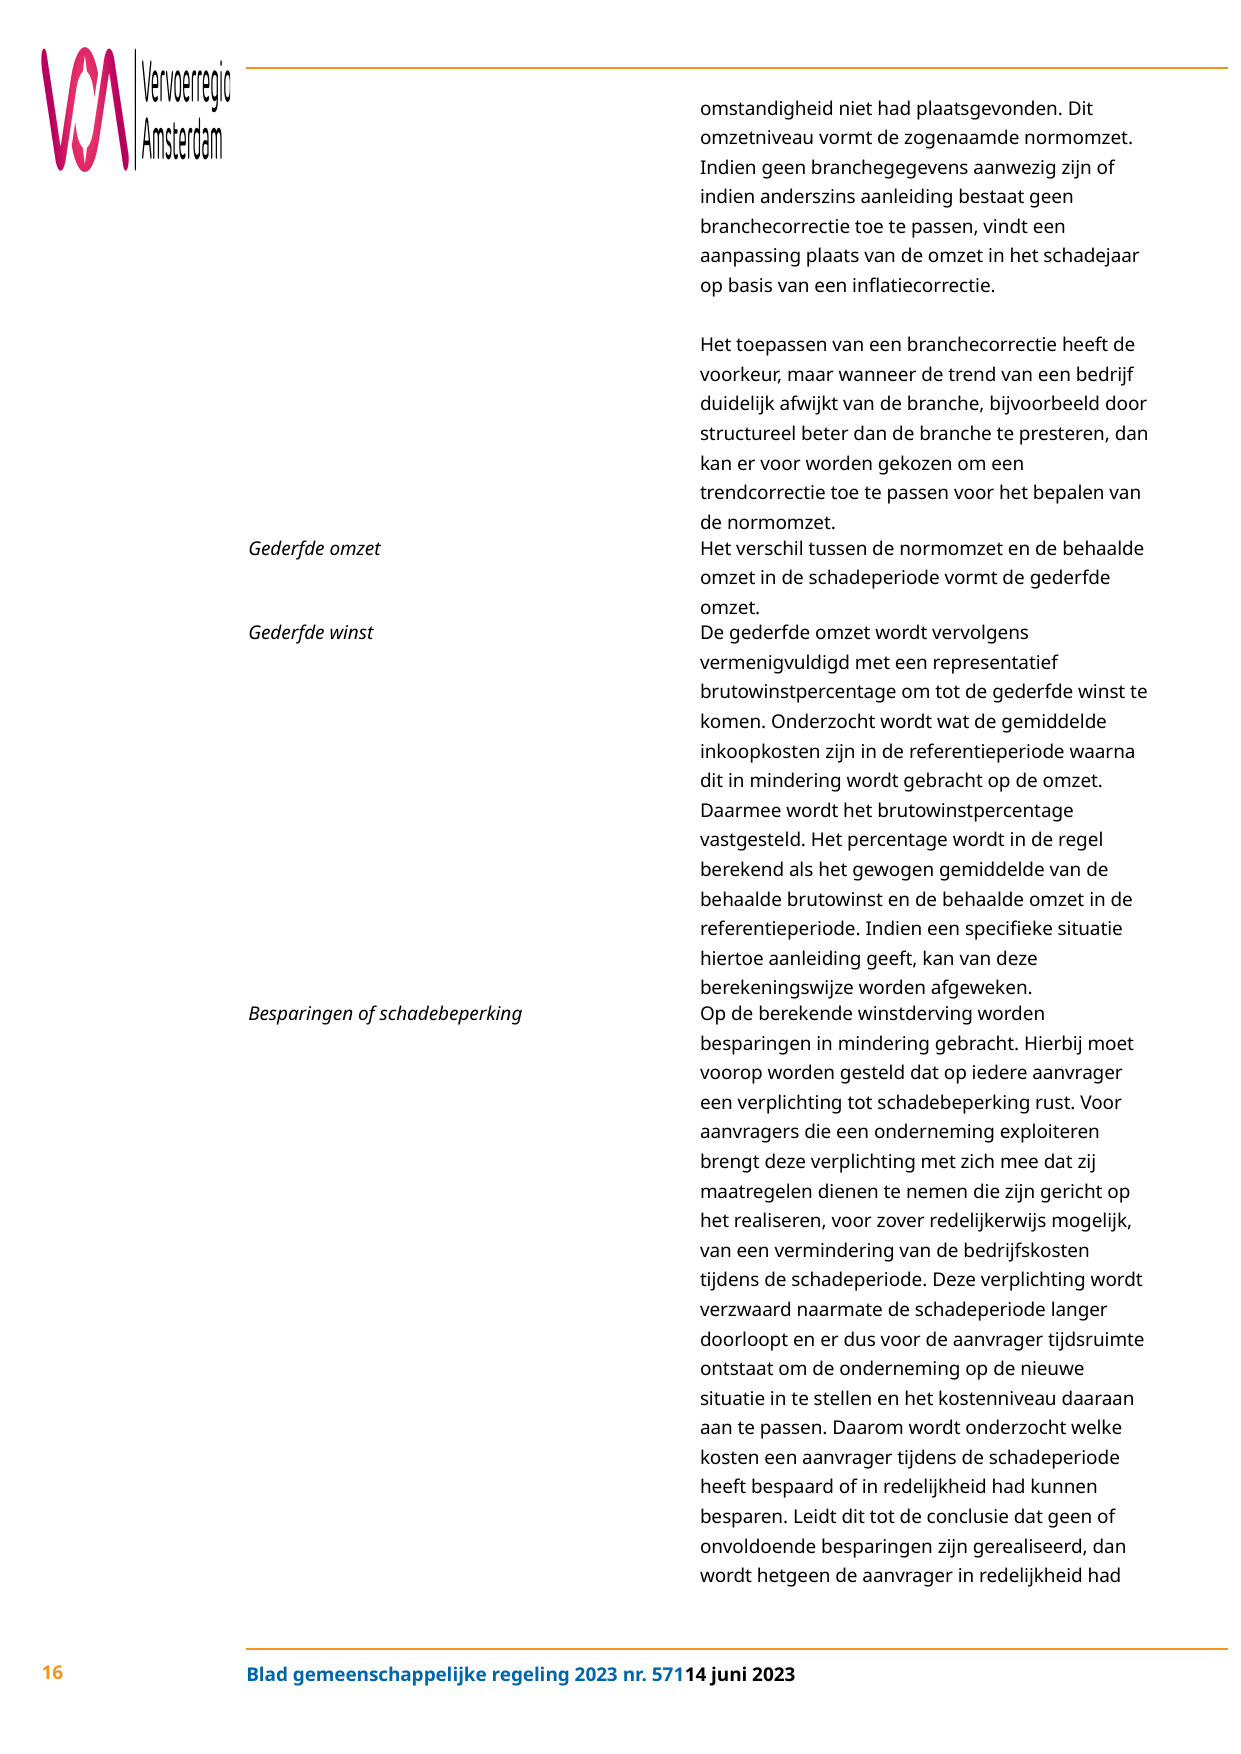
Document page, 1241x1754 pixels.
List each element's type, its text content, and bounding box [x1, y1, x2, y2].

table_cell [248, 95, 700, 535]
picture [41, 47, 231, 172]
table_cell Het verschil tussen de normomzet en de behaalde omzet in de schadeperiode vormt de gederfde omzet. [700, 535, 1152, 619]
table_cell omstandigheid niet had plaatsgevonden. Dit omzetniveau vormt de zogenaamde normomzet. Indien geen branchegegevens aanwezig zijn of indien anderszins aanleiding bestaat geen branchecorrectie toe te passen, vindt een aanpassing plaats van de omzet in het schadejaar op basis van een inflatiecorrectie. Het toepassen van een branchecorrectie heeft de voorkeur, maar wanneer de trend van een bedrijf duidelijk afwijkt van de branche, bijvoorbeeld door structureel beter dan de branche te presteren, dan kan er voor worden gekozen om een trendcorrectie toe te passen voor het bepalen van de normomzet. [700, 95, 1152, 535]
table_cell Gederfde winst [248, 620, 700, 1000]
table_cell Besparingen of schadebeperking [248, 1000, 700, 1588]
table_cell De gederfde omzet wordt vervolgens vermenigvuldigd met een representatief brutowinstpercentage om tot de gederfde winst te komen. Onderzocht wordt wat de gemiddelde inkoopkosten zijn in de referentieperiode waarna dit in mindering wordt gebracht op de omzet. Daarmee wordt het brutowinstpercentage vastgesteld. Het percentage wordt in de regel berekend als het gewogen gemiddelde van de behaalde brutowinst en de behaalde omzet in de referentieperiode. Indien een specifieke situatie hiertoe aanleiding geeft, kan van deze berekeningswijze worden afgeweken. [700, 620, 1152, 1000]
table_cell Op de berekende winstderving worden besparingen in mindering gebracht. Hierbij moet voorop worden gesteld dat op iedere aanvrager een verplichting tot schadebeperking rust. Voor aanvragers die een onderneming exploiteren brengt deze verplichting met zich mee dat zij maatregelen dienen te nemen die zijn gericht op het realiseren, voor zover redelijkerwijs mogelijk, van een vermindering van de bedrijfskosten tijdens de schadeperiode. Deze verplichting wordt verzwaard naarmate de schadeperiode langer doorloopt en er dus voor de aanvrager tijdsruimte ontstaat om de onderneming op de nieuwe situatie in te stellen en het kostenniveau daaraan aan te passen. Daarom wordt onderzocht welke kosten een aanvrager tijdens de schadeperiode heeft bespaard of in redelijkheid had kunnen besparen. Leidt dit tot de conclusie dat geen of onvoldoende besparingen zijn gerealiseerd, dan wordt hetgeen de aanvrager in redelijkheid had [700, 1000, 1152, 1588]
table_cell Gederfde omzet [248, 535, 700, 619]
